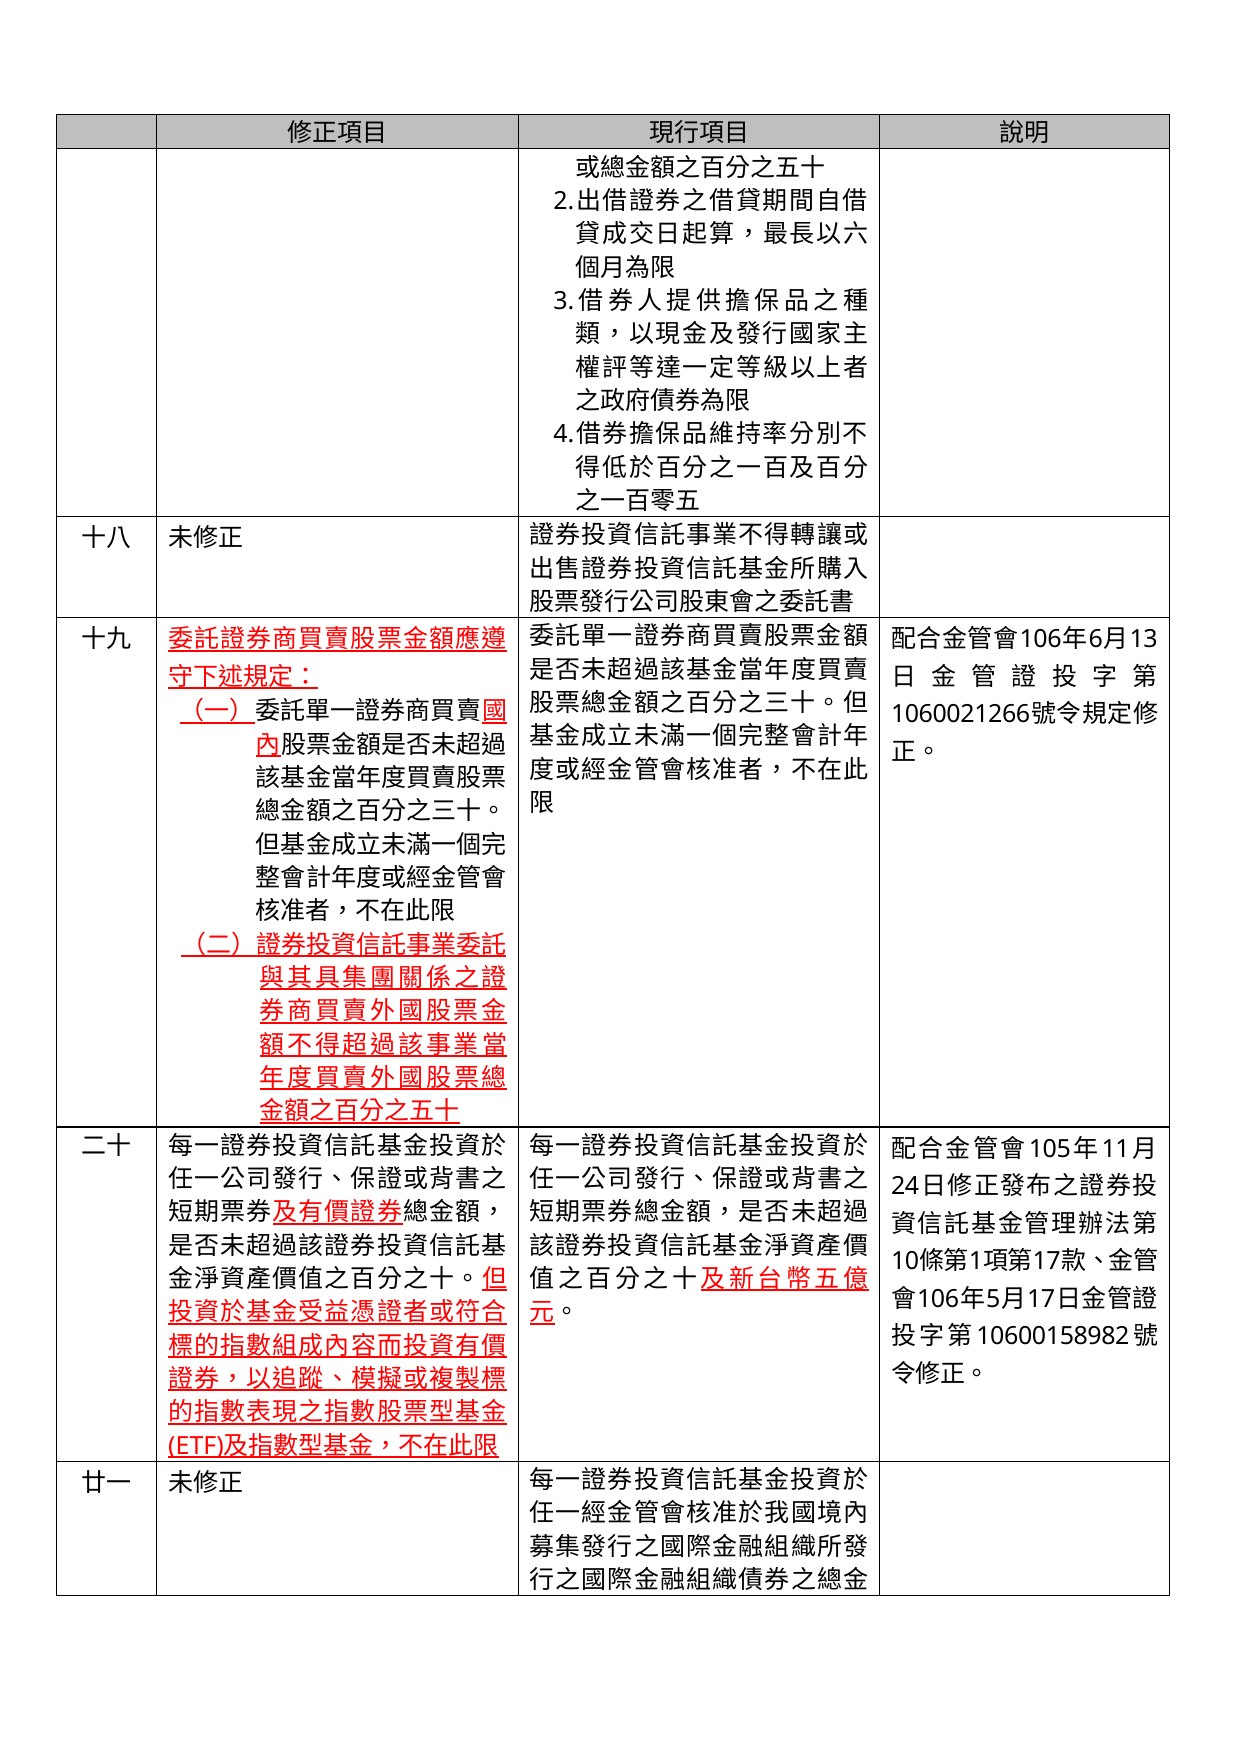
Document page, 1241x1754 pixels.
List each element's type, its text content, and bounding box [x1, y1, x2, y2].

table_cell 委託證券商買賣股票金額應遵守下述規定： （一）委託單一證券商買賣國內股票金額是否未超過該基金當年度買賣股票總金額之百分之三十。但基金成立未滿一個完整會計年度或經金管會核准者，不在此限 （二）證券投資信託事業委託與其具集團關係之證券商買賣外國股票金額不得超過該事業當年度買賣外國股票總金額之百分之五十 [157, 618, 518, 1126]
table_cell 每一證券投資信託基金投資於任一公司發行、保證或背書之短期票券及有價證券總金額，是否未超過該證券投資信託基金淨資產價值之百分之十。但投資於基金受益憑證者或符合標的指數組成內容而投資有價證券，以追蹤、模擬或複製標的指數表現之指數股票型基金(ETF)及指數型基金，不在此限 [157, 1128, 518, 1461]
table_cell 未修正 [157, 1462, 518, 1595]
table_cell 未修正 [157, 517, 518, 617]
table_cell [880, 1462, 1169, 1595]
table_cell 委託單一證券商買賣股票金額是否未超過該基金當年度買賣股票總金額之百分之三十。但基金成立未滿一個完整會計年度或經金管會核准者，不在此限 [519, 618, 879, 1126]
table_cell 配合金管會105年11月24日修正發布之證券投資信託基金管理辦法第10條第1項第17款、金管會106年5月17日金管證投字第10600158982號令修正。 [880, 1128, 1169, 1461]
table_header 說明 [880, 115, 1169, 148]
table_cell 十九 [57, 618, 156, 1126]
table_cell [880, 149, 1169, 516]
table_cell [880, 517, 1169, 617]
table_cell 證券投資信託基金不得將基金持有之有價證券借予他人。但符合證券投資信託基金管理辦法第十四條或第十四條之一規定者，不在此限 （一）出借國內有價證券，應依證券交易所及證券櫃檯買賣中心相關規定辦理，並應符合下列條件： 1.每一基金出借所持有任一有價證券數額不得超過所持有該有價證券數額之百分之五十。但私募基金之證券投資信託契約另有約定者，不在此限 2.出借證券之借貸期間自借貸成交日起算，最長以六個月為限 3.出借證券其交易型態屬議借交易者，借券人提供擔保品之種類，以現金、政府債券、得為融資融券交易之上市或上櫃公司股票為限 （二）出借外國有價證券，應符合下列條件及遵守當地國（地區）主管機關相關規定： 1.每一基金出借所持有任一外國有價證券數額不得超過所持有該有價證券數額或總金額之百分之五十 2.出借證券之借貸期間自借貸成交日起算，最長以六個月為限 3.借券人提供擔保品之種類，以現金及發行國家主權評等達一定等級以上者之政府債券為限 4.借券擔保品維持率分別不得低於百分之一百及百分之一百零五 [519, 149, 879, 516]
table_cell 二十 [57, 1128, 156, 1461]
table_cell 廿一 [57, 1462, 156, 1595]
table_cell 每一證券投資信託基金投資於任一公司發行、保證或背書之短期票券總金額，是否未超過該證券投資信託基金淨資產價值之百分之十及新台幣五億元。 [519, 1128, 879, 1461]
table_cell [57, 149, 156, 516]
table_header 現行項目 [519, 115, 879, 148]
table_header [57, 115, 156, 148]
table_cell 每一證券投資信託基金投資於任一經金管會核准於我國境內募集發行之國際金融組織所發行之國際金融組織債券之總金 [519, 1462, 879, 1595]
table_cell 未修正 [157, 149, 518, 516]
table_cell 十八 [57, 517, 156, 617]
table_header 修正項目 [157, 115, 518, 148]
table_cell 配合金管會106年6月13日金管證投字第1060021266號令規定修正。 [880, 618, 1169, 1126]
table_cell 證券投資信託事業不得轉讓或出售證券投資信託基金所購入股票發行公司股東會之委託書 [519, 517, 879, 617]
